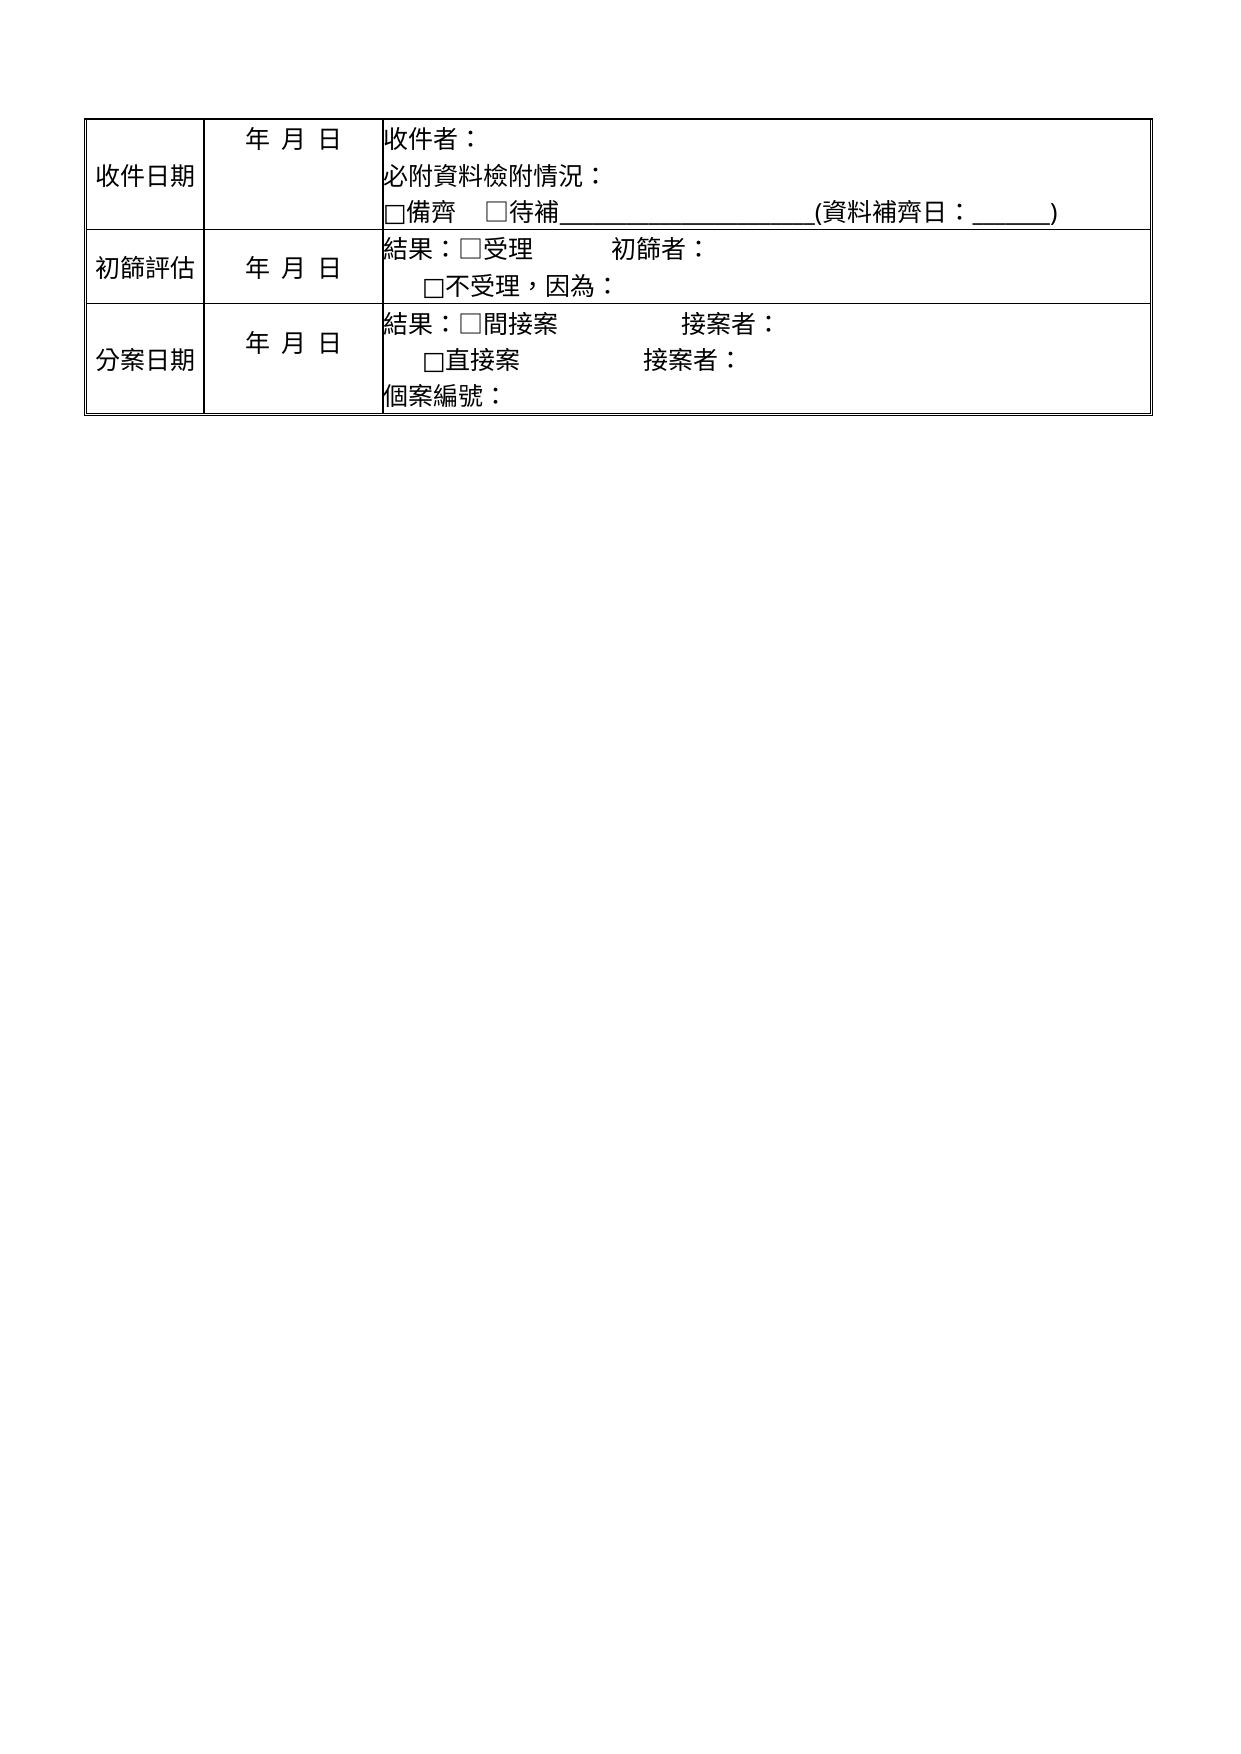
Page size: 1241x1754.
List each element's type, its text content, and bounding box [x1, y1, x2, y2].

table_cell 結果：□受理 初篩者： □不受理，因為： [384, 230, 1150, 302]
table_cell 年 月 日 [205, 304, 382, 413]
table_cell 收件日期 [87, 120, 203, 228]
table_cell 年 月 日 [205, 230, 382, 302]
table_cell 分案日期 [87, 304, 203, 413]
table_cell 收件者： 必附資料檢附情況： □備齊 □待補_______________________(資料補齊日：_______) [384, 120, 1150, 228]
table_cell 結果：□間接案 接案者： □直接案 接案者： 個案編號： [384, 304, 1150, 413]
table_cell 初篩評估 [87, 230, 203, 302]
table_cell 年 月 日 [205, 120, 382, 228]
